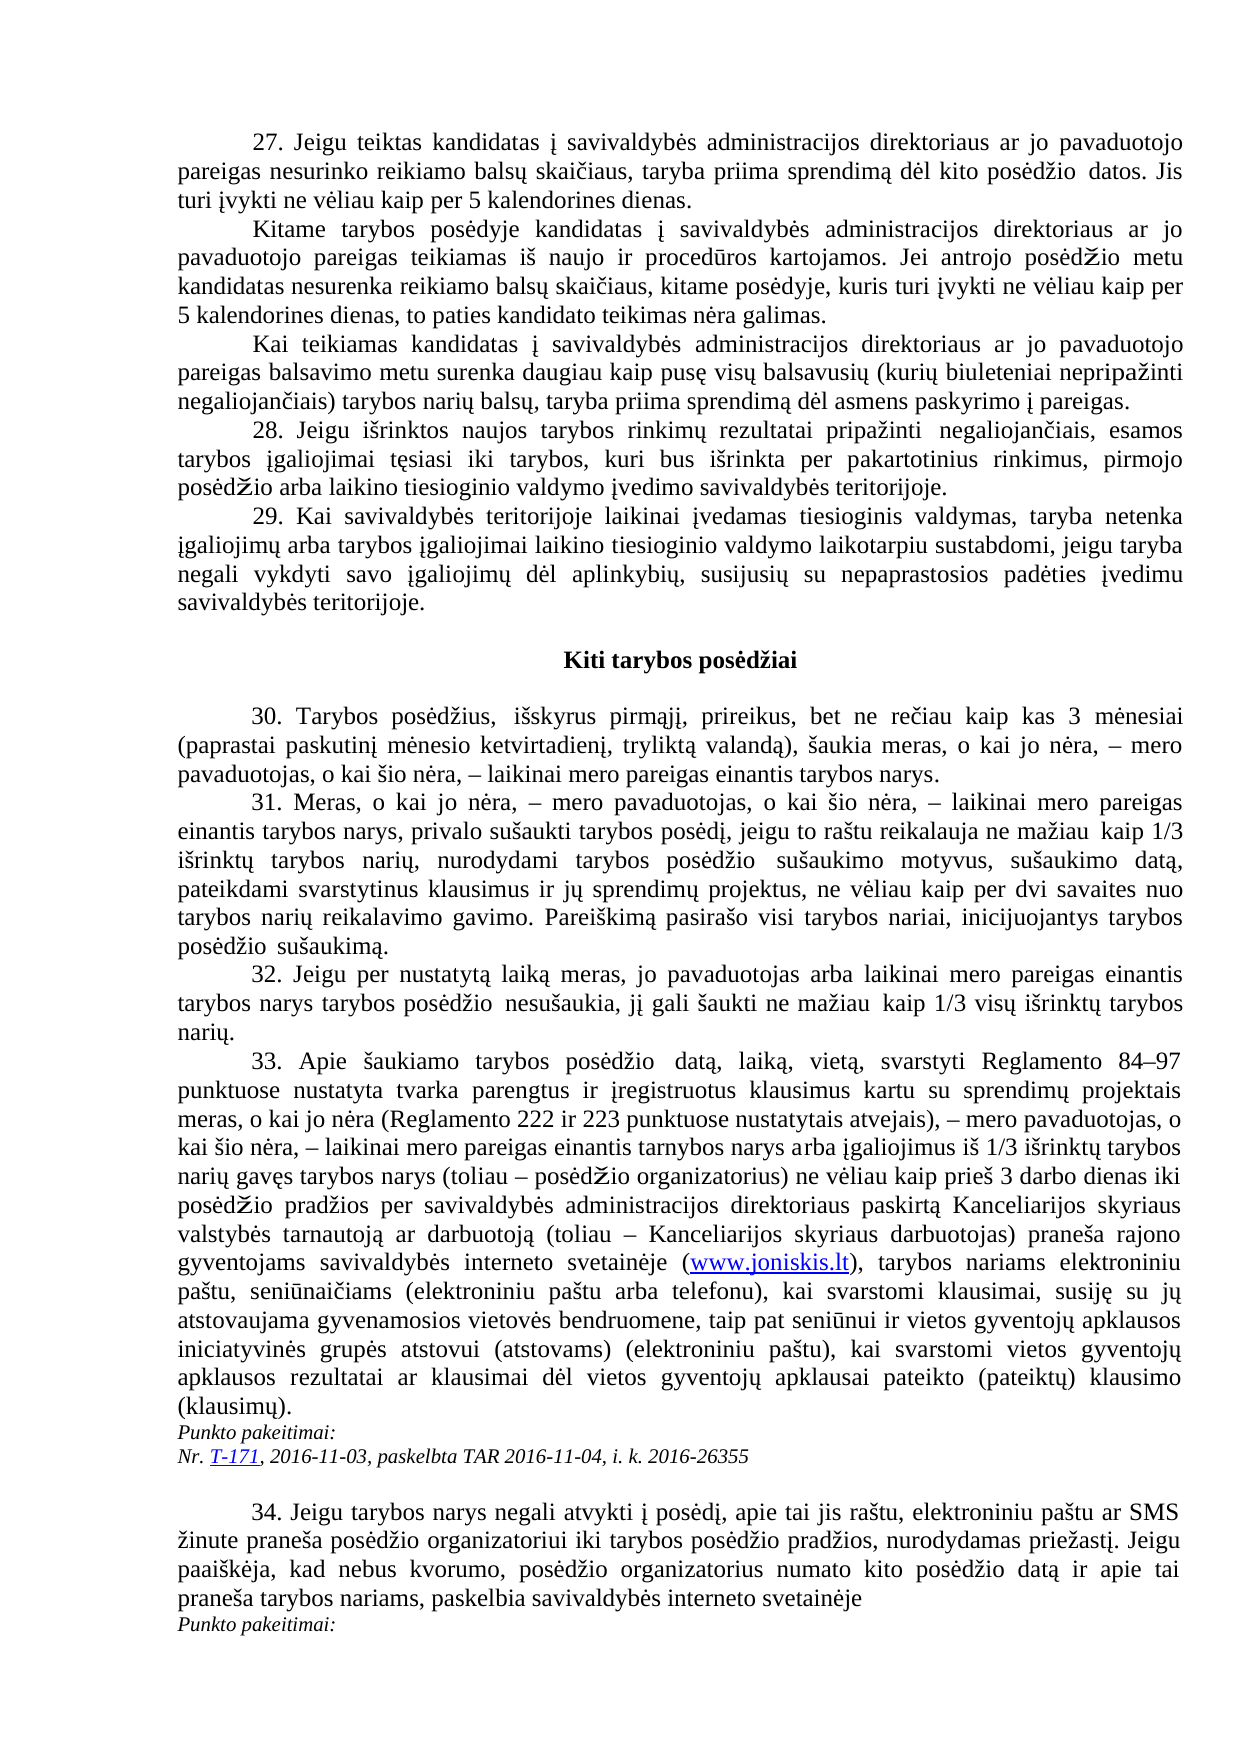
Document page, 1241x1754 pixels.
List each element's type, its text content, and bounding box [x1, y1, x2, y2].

text Punkto pakeitimai: [177, 1612, 1181, 1636]
text 32. Jeigu per nustatytą laiką meras, jo pavaduotojas arba laikinai mero pareigas einantis tarybos narys tarybos posėdžio nesušaukia, jį gali šaukti ne mažiau kaip 1/3 visų išrinktų tarybos narių. [177, 960, 1183, 1046]
text 29. Kai savivaldybės teritorijoje laikinai įvedamas tiesioginis valdymas, taryba netenka įgaliojimų arba tarybos įgaliojimai laikino tiesioginio valdymo laikotarpiu sustabdomi, jeigu taryba negali vykdyti savo įgaliojimų dėl aplinkybių, susijusių su nepaprastosios padėties įvedimu savivaldybės teritorijoje. [177, 501, 1183, 616]
text 30. Tarybos posėdžius, išskyrus pirmąjį, prireikus, bet ne rečiau kaip kas 3 mėnesiai (paprastai paskutinį mėnesio ketvirtadienį, tryliktą valandą), šaukia meras, o kai jo nėra, – mero pavaduotojas, o kai šio nėra, – laikinai mero pareigas einantis tarybos narys. [177, 701, 1183, 787]
text 33. Apie šaukiamo tarybos posėdžio datą, laiką, vietą, svarstyti Reglamento 84–97 punktuose nustatyta tvarka parengtus ir įregistruotus klausimus kartu su sprendimų projektais meras, o kai jo nėra (Reglamento 222 ir 223 punktuose nustatytais atvejais), – mero pavaduotojas, o kai šio nėra, – laikinai mero pareigas einantis tarnybos narys arba įgaliojimus iš 1/3 išrinktų tarybos narių gavęs tarybos narys (toliau – posėdžio organizatorius) ne vėliau kaip prieš 3 darbo dienas iki posėdžio pradžios per savivaldybės administracijos direktoriaus paskirtą Kanceliarijos skyriaus valstybės tarnautoją ar darbuotoją (toliau – Kanceliarijos skyriaus darbuotojas) praneša rajono gyventojams savivaldybės interneto svetainėje (www.joniskis.lt), tarybos nariams elektroniniu paštu, seniūnaičiams (elektroniniu paštu arba telefonu), kai svarstomi klausimai, susiję su jų atstovaujama gyvenamosios vietovės bendruomene, taip pat seniūnui ir vietos gyventojų apklausos iniciatyvinės grupės atstovui (atstovams) (elektroniniu paštu), kai svarstomi vietos gyventojų apklausos rezultatai ar klausimai dėl vietos gyventojų apklausai pateikto (pateiktų) klausimo (klausimų). [177, 1046, 1181, 1420]
text 31. Meras, o kai jo nėra, – mero pavaduotojas, o kai šio nėra, – laikinai mero pareigas einantis tarybos narys, privalo sušaukti tarybos posėdį, jeigu to raštu reikalauja ne mažiau kaip 1/3 išrinktų tarybos narių, nurodydami tarybos posėdžio sušaukimo motyvus, sušaukimo datą, pateikdami svarstytinus klausimus ir jų sprendimų projektus, ne vėliau kaip per dvi savaites nuo tarybos narių reikalavimo gavimo. Pareiškimą pasirašo visi tarybos nariai, inicijuojantys tarybos posėdžio sušaukimą. [177, 787, 1183, 960]
text 27. Jeigu teiktas kandidatas į savivaldybės administracijos direktoriaus ar jo pavaduotojo pareigas nesurinko reikiamo balsų skaičiaus, taryba priima sprendimą dėl kito posėdžio datos. Jis turi įvykti ne vėliau kaip per 5 kalendorines dienas. [177, 127, 1183, 214]
text Kai teikiamas kandidatas į savivaldybės administracijos direktoriaus ar jo pavaduotojo pareigas balsavimo metu surenka daugiau kaip pusę visų balsavusių (kurių biuleteniai nepripažinti negaliojančiais) tarybos narių balsų, taryba priima sprendimą dėl asmens paskyrimo į pareigas. [177, 329, 1183, 415]
text 34. Jeigu tarybos narys negali atvykti į posėdį, apie tai jis raštu, elektroniniu paštu ar SMS žinute praneša posėdžio organizatoriui iki tarybos posėdžio pradžios, nurodydamas priežastį. Jeigu paaiškėja, kad nebus kvorumo, posėdžio organizatorius numato kito posėdžio datą ir apie tai praneša tarybos nariams, paskelbia savivaldybės interneto svetainėje [177, 1497, 1181, 1612]
text Kitame tarybos posėdyje kandidatas į savivaldybės administracijos direktoriaus ar jo pavaduotojo pareigas teikiamas iš naujo ir procedūros kartojamos. Jei antrojo posėdžio metu kandidatas nesurenka reikiamo balsų skaičiaus, kitame posėdyje, kuris turi įvykti ne vėliau kaip per 5 kalendorines dienas, to paties kandidato teikimas nėra galimas. [177, 214, 1183, 329]
text Nr. T-171, 2016-11-03, paskelbta TAR 2016-11-04, i. k. 2016-26355 [177, 1444, 1181, 1468]
text 28. Jeigu išrinktos naujos tarybos rinkimų rezultatai pripažinti negaliojančiais, esamos tarybos įgaliojimai tęsiasi iki tarybos, kuri bus išrinkta per pakartotinius rinkimus, pirmojo posėdžio arba laikino tiesioginio valdymo įvedimo savivaldybės teritorijoje. [177, 415, 1183, 501]
text Kiti tarybos posėdžiai [177, 645, 1183, 674]
text Punkto pakeitimai: [177, 1420, 1181, 1444]
